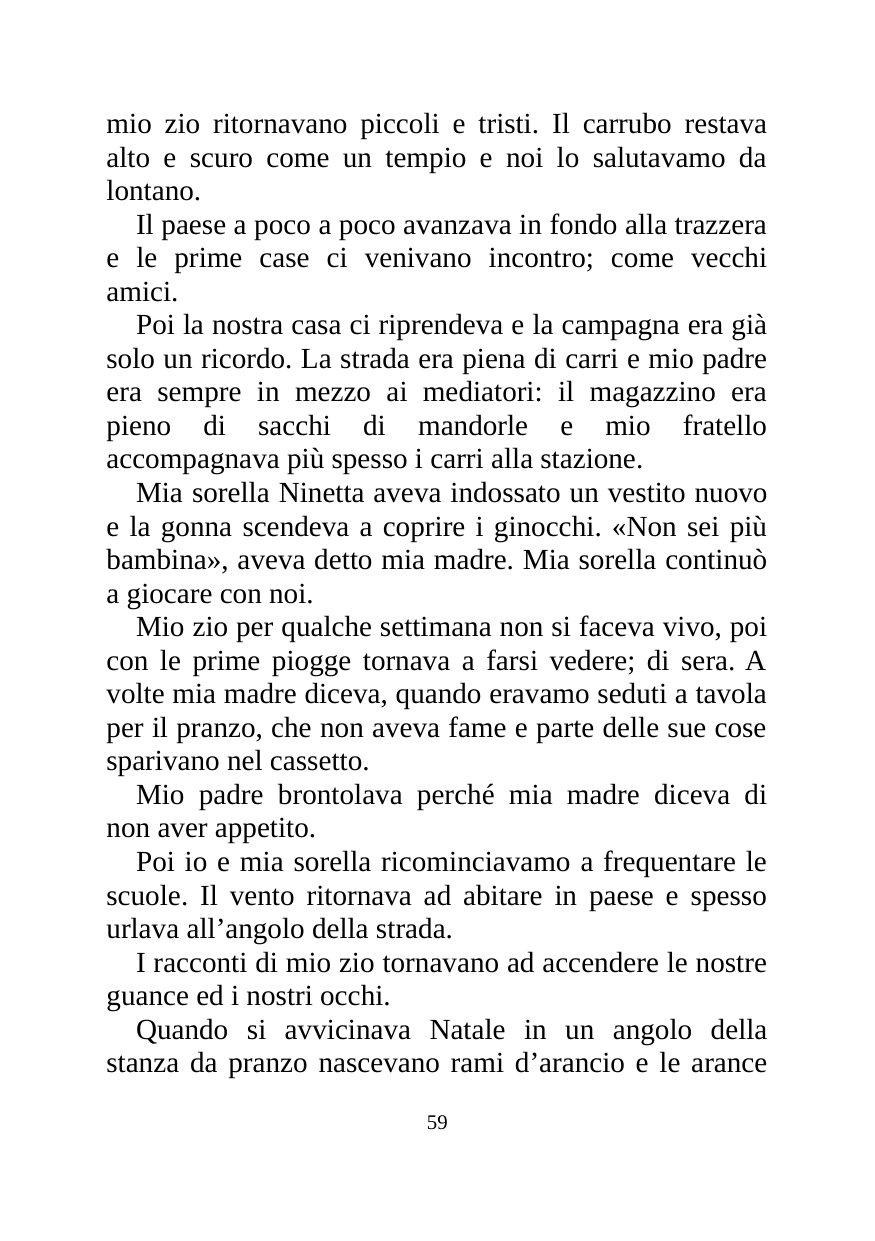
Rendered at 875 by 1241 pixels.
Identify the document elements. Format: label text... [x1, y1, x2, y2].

text Poi io e mia sorella ricominciavamo a frequentare le scuole. Il vento ritornava ad abitare in paese e spesso urlava all’angolo della strada. [106, 844, 768, 945]
text mio zio ritornavano piccoli e tristi. Il carrubo restava alto e scuro come un tempio e noi lo salutavamo da lontano. [106, 106, 768, 207]
text I racconti di mio zio tornavano ad accendere le nostre guance ed i nostri occhi. [106, 945, 768, 1012]
text Quando si avvicinava Natale in un angolo della stanza da pranzo nascevano rami d’arancio e le arance [106, 1012, 768, 1079]
text Il paese a poco a poco avanzava in fondo alla trazzera e le prime case ci venivano incontro; come vecchi amici. [106, 207, 768, 307]
text Mio zio per qualche settimana non si faceva vivo, poi con le prime piogge tornava a farsi vedere; di sera. A volte mia madre diceva, quando eravamo seduti a tavola per il pranzo, che non aveva fame e parte delle sue cose sparivano nel cassetto. [106, 609, 768, 777]
text Mio padre brontolava perché mia madre diceva di non aver appetito. [106, 777, 768, 844]
text Poi la nostra casa ci riprendeva e la campagna era già solo un ricordo. La strada era piena di carri e mio padre era sempre in mezzo ai mediatori: il magazzino era pieno di sacchi di mandorle e mio fratello accompagnava più spesso i carri alla stazione. [106, 307, 768, 475]
text Mia sorella Ninetta aveva indossato un vestito nuovo e la gonna scendeva a coprire i ginocchi. «Non sei più bambina», aveva detto mia madre. Mia sorella continuò a giocare con noi. [106, 475, 768, 609]
